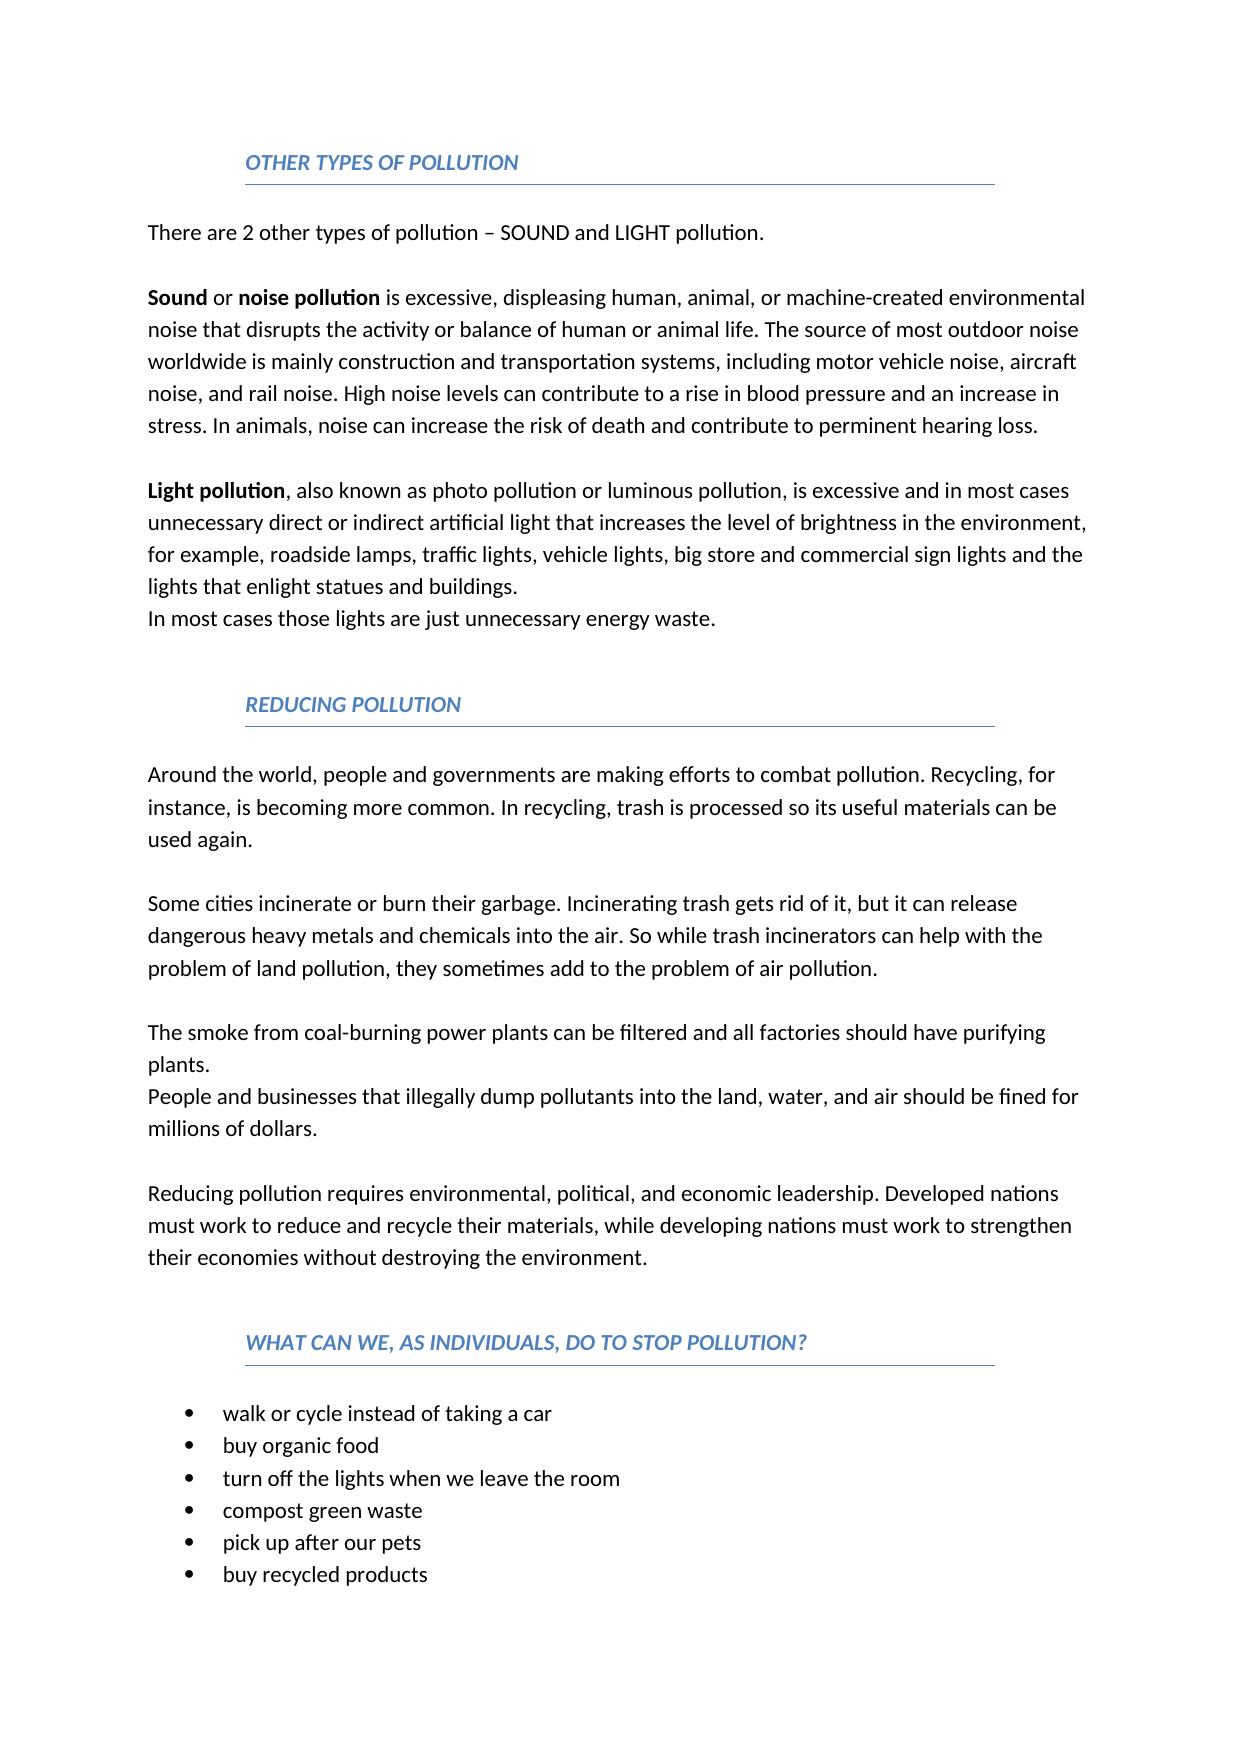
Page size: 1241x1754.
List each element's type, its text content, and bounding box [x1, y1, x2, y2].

text WHAT CAN WE, AS INDIVIDUALS, DO TO STOP POLLUTION? [245, 1328, 995, 1365]
text Reducing pollution requires environmental, political, and economic leadership. Developed nations must work to reduce and recycle their materials, while developing nations must work to strengthen their economies without destroying the environment. [148, 1179, 1093, 1271]
text REDUCING POLLUTION [245, 690, 995, 726]
list buy organic food [185, 1431, 1093, 1459]
list compost green waste [185, 1496, 1093, 1524]
list walk or cycle instead of taking a car [185, 1399, 1093, 1427]
list pick up after our pets [185, 1528, 1093, 1556]
text Around the world, people and governments are making efforts to combat pollution. Recycling, for instance, is becoming more common. In recycling, trash is processed so its useful materials can be used again. [148, 761, 1093, 853]
text OTHER TYPES OF POLLUTION [245, 148, 995, 184]
list turn off the lights when we leave the room [185, 1464, 1093, 1492]
text Sound or noise pollution is excessive, displeasing human, animal, or machine-created environmental noise that disrupts the activity or balance of human or animal life. The source of most outdoor noise worldwide is mainly construction and transportation systems, including motor vehicle noise, aircraft noise, and rail noise. High noise levels can contribute to a rise in blood pressure and an increase in stress. In animals, noise can increase the risk of death and contribute to perminent hearing loss. [148, 283, 1093, 439]
text People and businesses that illegally dump pollutants into the land, water, and air should be fined for millions of dollars. [148, 1082, 1093, 1143]
text Some cities incinerate or burn their garbage. Incinerating trash gets rid of it, but it can release dangerous heavy metals and chemicals into the air. So while trash incinerators can help with the problem of land pollution, they sometimes add to the problem of air pollution. [148, 889, 1093, 982]
list buy recycled products [185, 1560, 1093, 1588]
text Light pollution, also known as photo pollution or luminous pollution, is excessive and in most cases unnecessary direct or indirect artificial light that increases the level of brightness in the environment, for example, roadside lamps, traffic lights, vehicle lights, big store and commercial sign lights and the lights that enlight statues and buildings. [148, 476, 1093, 600]
text The smoke from coal-burning power plants can be filtered and all factories should have purifying plants. [148, 1018, 1093, 1078]
text There are 2 other types of pollution – SOUND and LIGHT pollution. [148, 218, 1093, 246]
text In most cases those lights are just unnecessary energy waste. [148, 604, 1093, 633]
